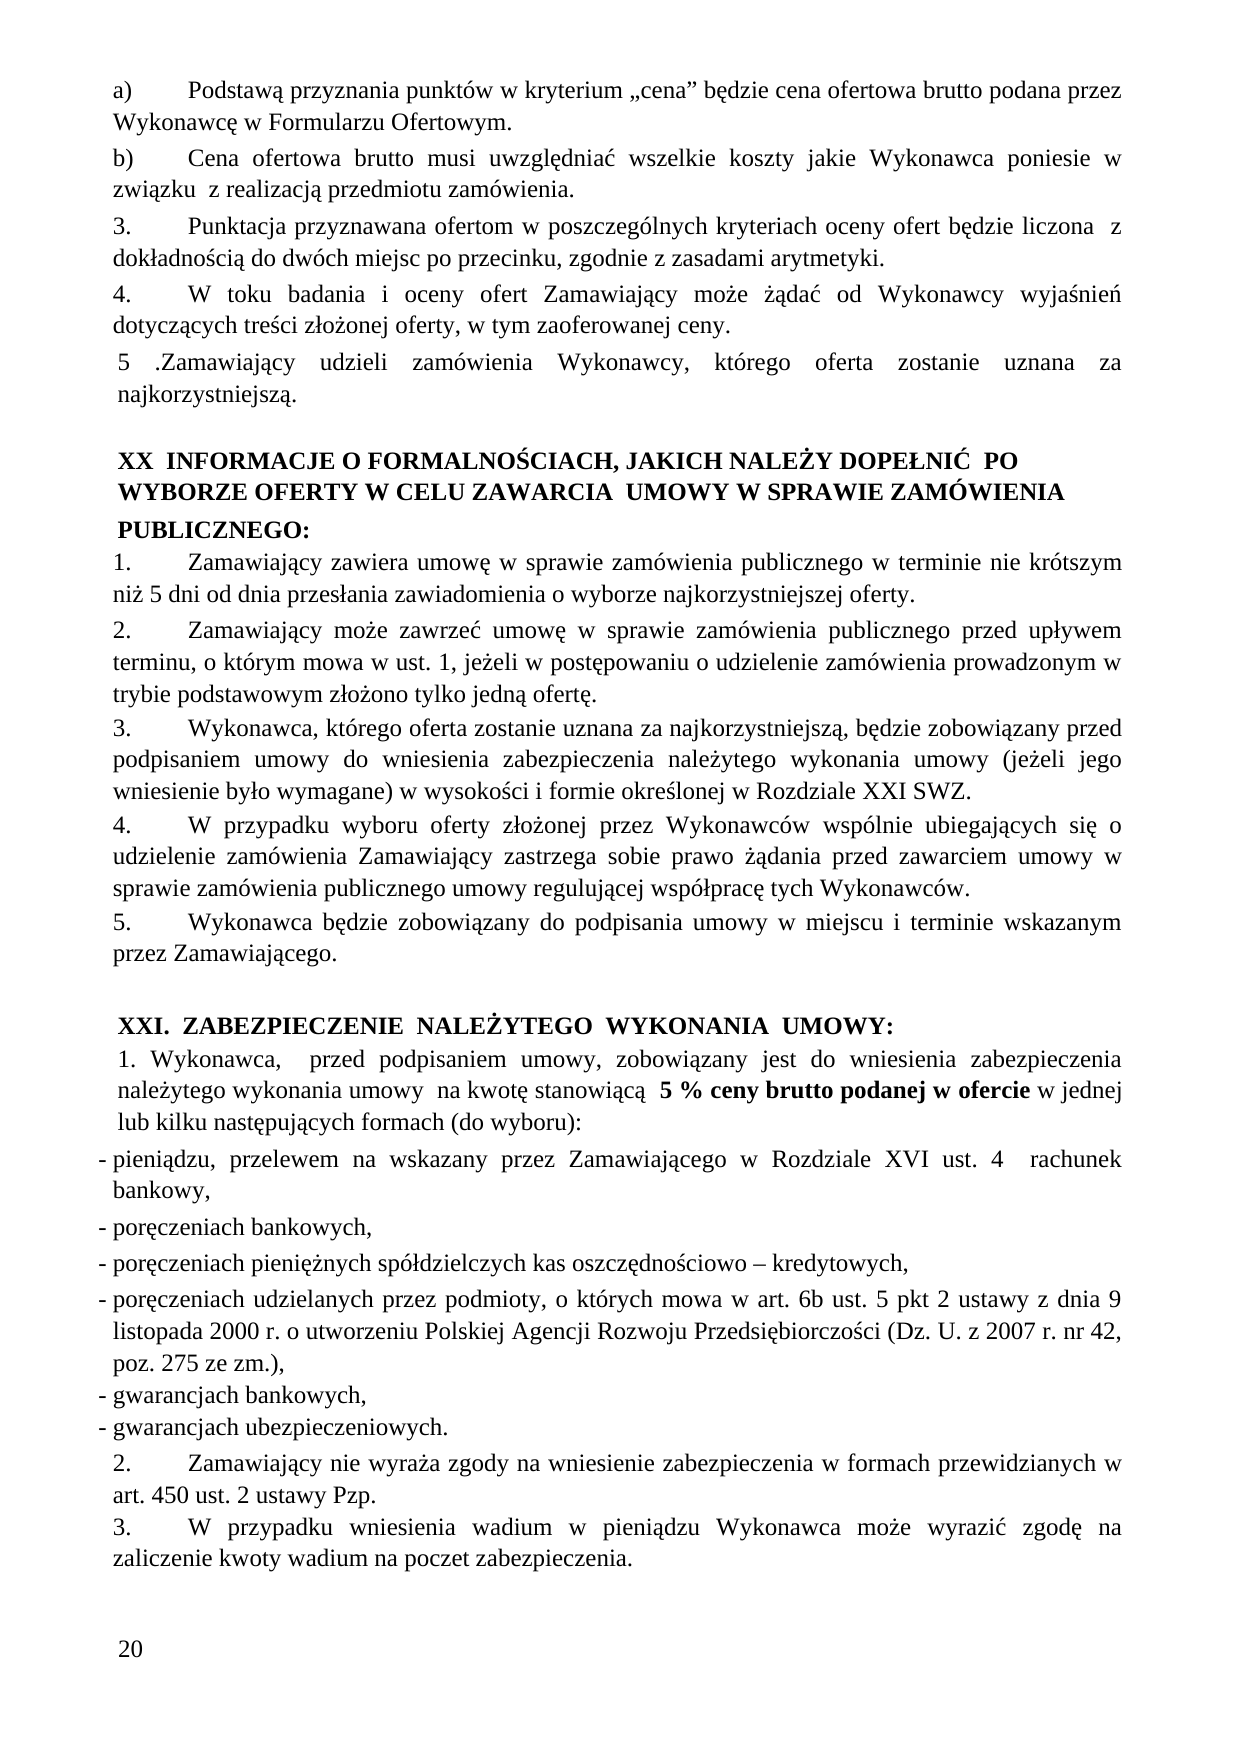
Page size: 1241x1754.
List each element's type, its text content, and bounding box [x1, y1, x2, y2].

list Podstawą przyznania punktów w kryterium „cena” będzie cena ofertowa brutto podana przez Wykonawcę w Formularzu Ofertowym. [113, 75, 1123, 135]
text XX INFORMACJE O FORMALNOŚCIACH, JAKICH NALEŻY DOPEŁNIĆ PO WYBORZE OFERTY W CELU ZAWARCIA UMOWY W SPRAWIE ZAMÓWIENIA [117, 446, 1144, 506]
list Zamawiający nie wyraża zgody na wniesienie zabezpieczenia w formach przewidzianych w art. 450 ust. 2 ustawy Pzp. [113, 1448, 1123, 1508]
list gwarancjach bankowych, [98, 1380, 1123, 1408]
list gwarancjach ubezpieczeniowych. [98, 1412, 1123, 1441]
list poręczeniach pieniężnych spółdzielczych kas oszczędnościowo – kredytowych, [98, 1248, 1123, 1277]
text XXI. ZABEZPIECZENIE NALEŻYTEGO WYKONANIA UMOWY: [117, 1011, 1144, 1040]
list pieniądzu, przelewem na wskazany przez Zamawiającego w Rozdziale XVI ust. 4 rachunek bankowy, [98, 1144, 1123, 1204]
list Zamawiający może zawrzeć umowę w sprawie zamówienia publicznego przed upływem terminu, o którym mowa w ust. 1, jeżeli w postępowaniu o udzielenie zamówienia prowadzonym w trybie podstawowym złożono tylko jedną ofertę. [113, 616, 1123, 707]
text 5 .Zamawiający udzieli zamówienia Wykonawcy, którego oferta zostanie uznana za najkorzystniejszą. [117, 347, 1123, 407]
list poręczeniach udzielanych przez podmioty, o których mowa w art. 6b ust. 5 pkt 2 ustawy z dnia 9 listopada 2000 r. o utworzeniu Polskiej Agencji Rozwoju Przedsiębiorczości (Dz. U. z 2007 r. nr 42, poz. 275 ze zm.), [98, 1284, 1123, 1376]
list Cena ofertowa brutto musi uwzględniać wszelkie koszty jakie Wykonawca poniesie w związku z realizacją przedmiotu zamówienia. [113, 143, 1123, 203]
list W toku badania i oceny ofert Zamawiający może żądać od Wykonawcy wyjaśnień dotyczących treści złożonej oferty, w tym zaoferowanej ceny. [113, 279, 1123, 339]
list poręczeniach bankowych, [98, 1212, 1123, 1240]
list W przypadku wniesienia wadium w pieniądzu Wykonawca może wyrazić zgodę na zaliczenie kwoty wadium na poczet zabezpieczenia. [113, 1512, 1123, 1572]
text PUBLICZNEGO: [117, 515, 1144, 544]
list Wykonawca, którego oferta zostanie uznana za najkorzystniejszą, będzie zobowiązany przed podpisaniem umowy do wniesienia zabezpieczenia należytego wykonania umowy (jeżeli jego wniesienie było wymagane) w wysokości i formie określonej w Rozdziale XXI SWZ. [113, 713, 1123, 804]
list W przypadku wyboru oferty złożonej przez Wykonawców wspólnie ubiegających się o udzielenie zamówienia Zamawiający zastrzega sobie prawo żądania przed zawarciem umowy w sprawie zamówienia publicznego umowy regulującej współpracę tych Wykonawców. [113, 810, 1123, 902]
list Zamawiający zawiera umowę w sprawie zamówienia publicznego w terminie nie krótszym niż 5 dni od dnia przesłania zawiadomienia o wyborze najkorzystniejszej oferty. [113, 547, 1123, 608]
text 1. Wykonawca, przed podpisaniem umowy, zobowiązany jest do wniesienia zabezpieczenia należytego wykonania umowy na kwotę stanowiącą 5 % ceny brutto podanej w ofercie w jednej lub kilku następujących formach (do wyboru): [117, 1044, 1123, 1136]
list Punktacja przyznawana ofertom w poszczególnych kryteriach oceny ofert będzie liczona z dokładnością do dwóch miejsc po przecinku, zgodnie z zasadami arytmetyki. [113, 211, 1123, 271]
list Wykonawca będzie zobowiązany do podpisania umowy w miejscu i terminie wskazanym przez Zamawiającego. [113, 907, 1123, 967]
